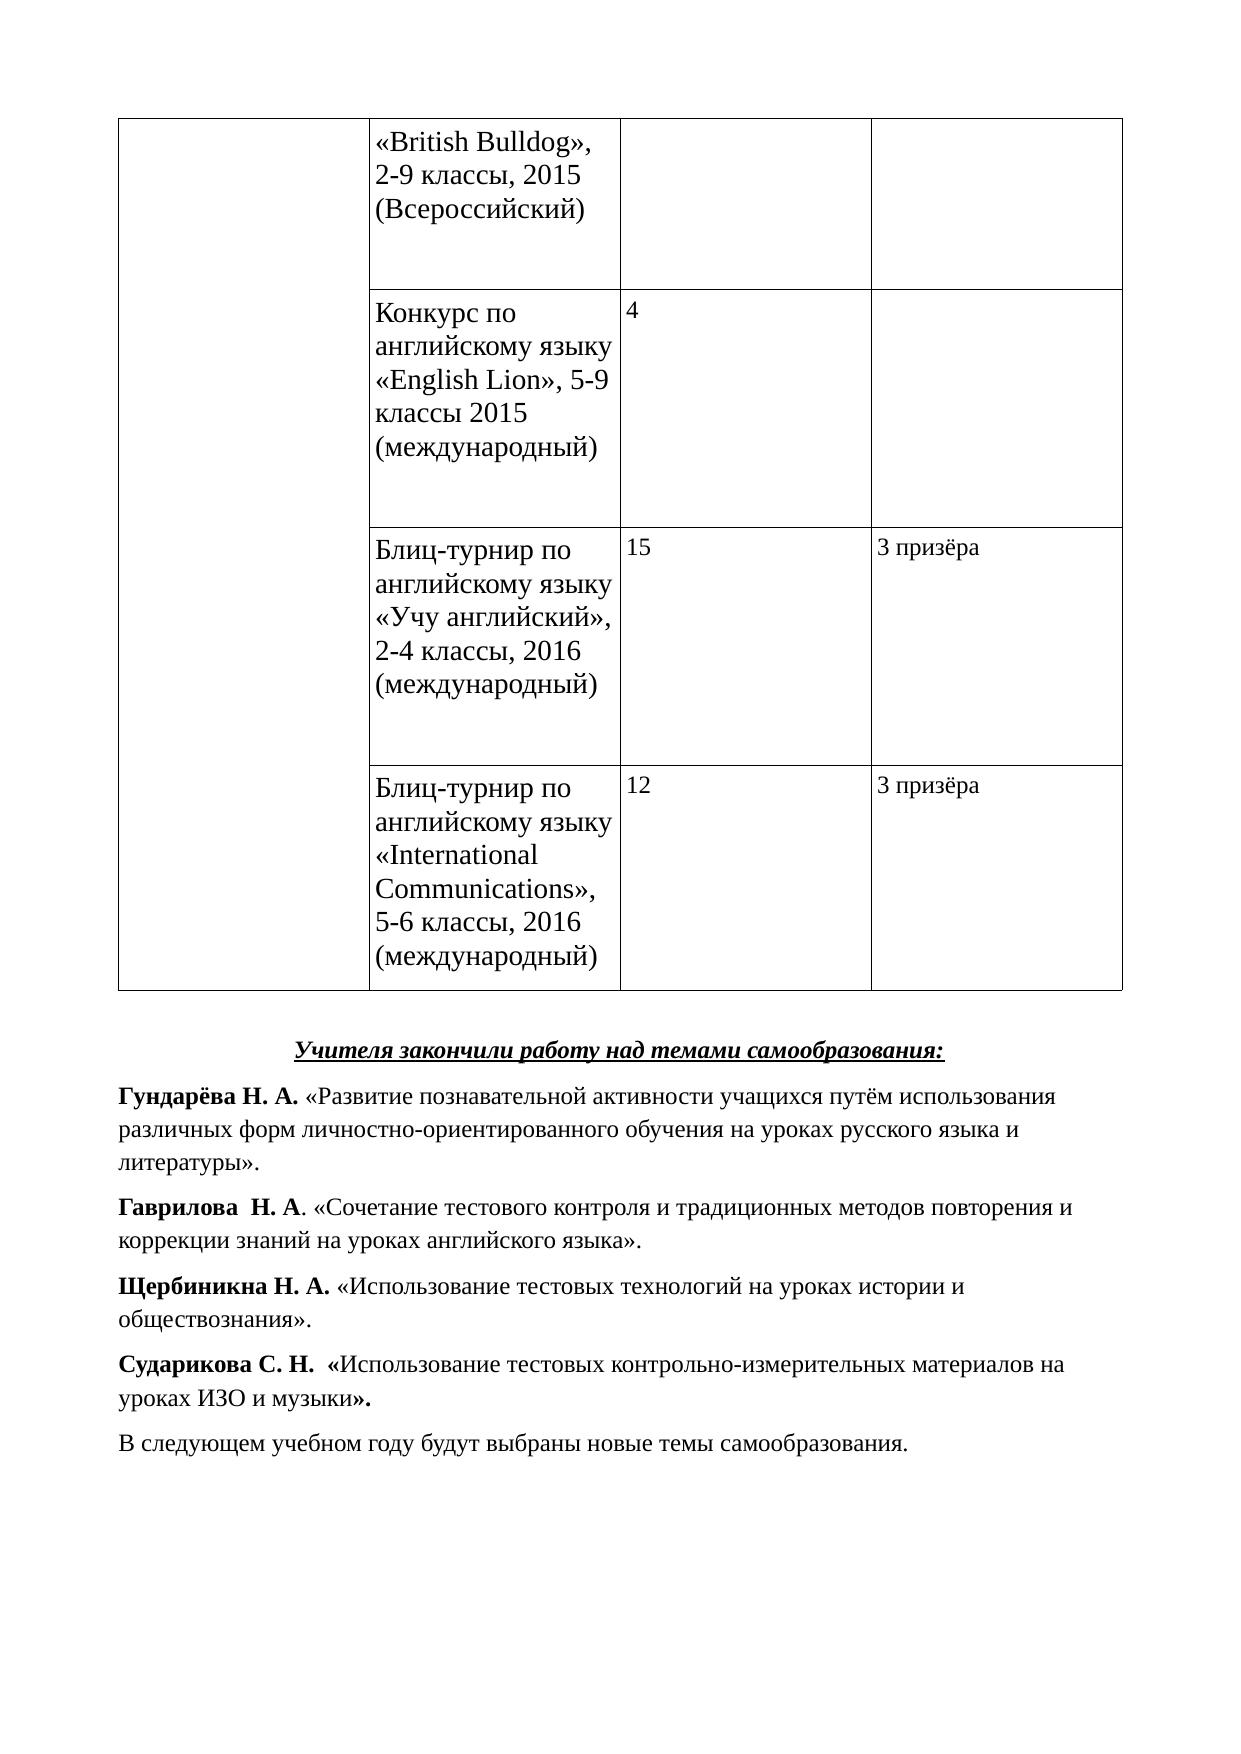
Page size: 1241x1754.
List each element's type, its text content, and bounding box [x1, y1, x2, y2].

table_cell Блиц-турнир по английскому языку «Учу английский», 2-4 классы, 2016 (международный) [370, 528, 620, 764]
table_cell [872, 290, 1122, 527]
table_cell Конкурс по английскому языку «English Lion», 5-9 классы 2015 (международный) [370, 290, 620, 527]
table_cell 3 призёра [872, 766, 1122, 990]
table_cell [872, 119, 1122, 289]
table_cell «British Bulldog», 2-9 классы, 2015 (Всероссийский) [370, 119, 620, 289]
table_cell Блиц-турнир по английскому языку «International Communications», 5-6 классы, 2016 (международный) [370, 766, 620, 990]
text Гундарёва Н. А. «Развитие познавательной активности учащихся путём использования различных форм личностно-ориентированного обучения на уроках русского языка и литературы». [118, 1081, 1122, 1176]
table_cell [119, 119, 369, 990]
table_cell [621, 119, 871, 289]
table_cell 3 призёра [872, 528, 1122, 764]
table_cell 4 [621, 290, 871, 527]
text В следующем учебном году будут выбраны новые темы самообразования. [118, 1428, 1122, 1457]
text Гаврилова Н. А. «Сочетание тестового контроля и традиционных методов повторения и коррекции знаний на уроках английского языка». [118, 1192, 1122, 1254]
text Щербиникна Н. А. «Использование тестовых технологий на уроках истории и обществознания». [118, 1271, 1122, 1333]
table_cell 15 [621, 528, 871, 764]
text Сударикова С. Н. «Использование тестовых контрольно-измерительных материалов на уроках ИЗО и музыки». [118, 1349, 1122, 1411]
table_cell 12 [621, 766, 871, 990]
text Учителя закончили работу над темами самообразования: [118, 1035, 1122, 1064]
